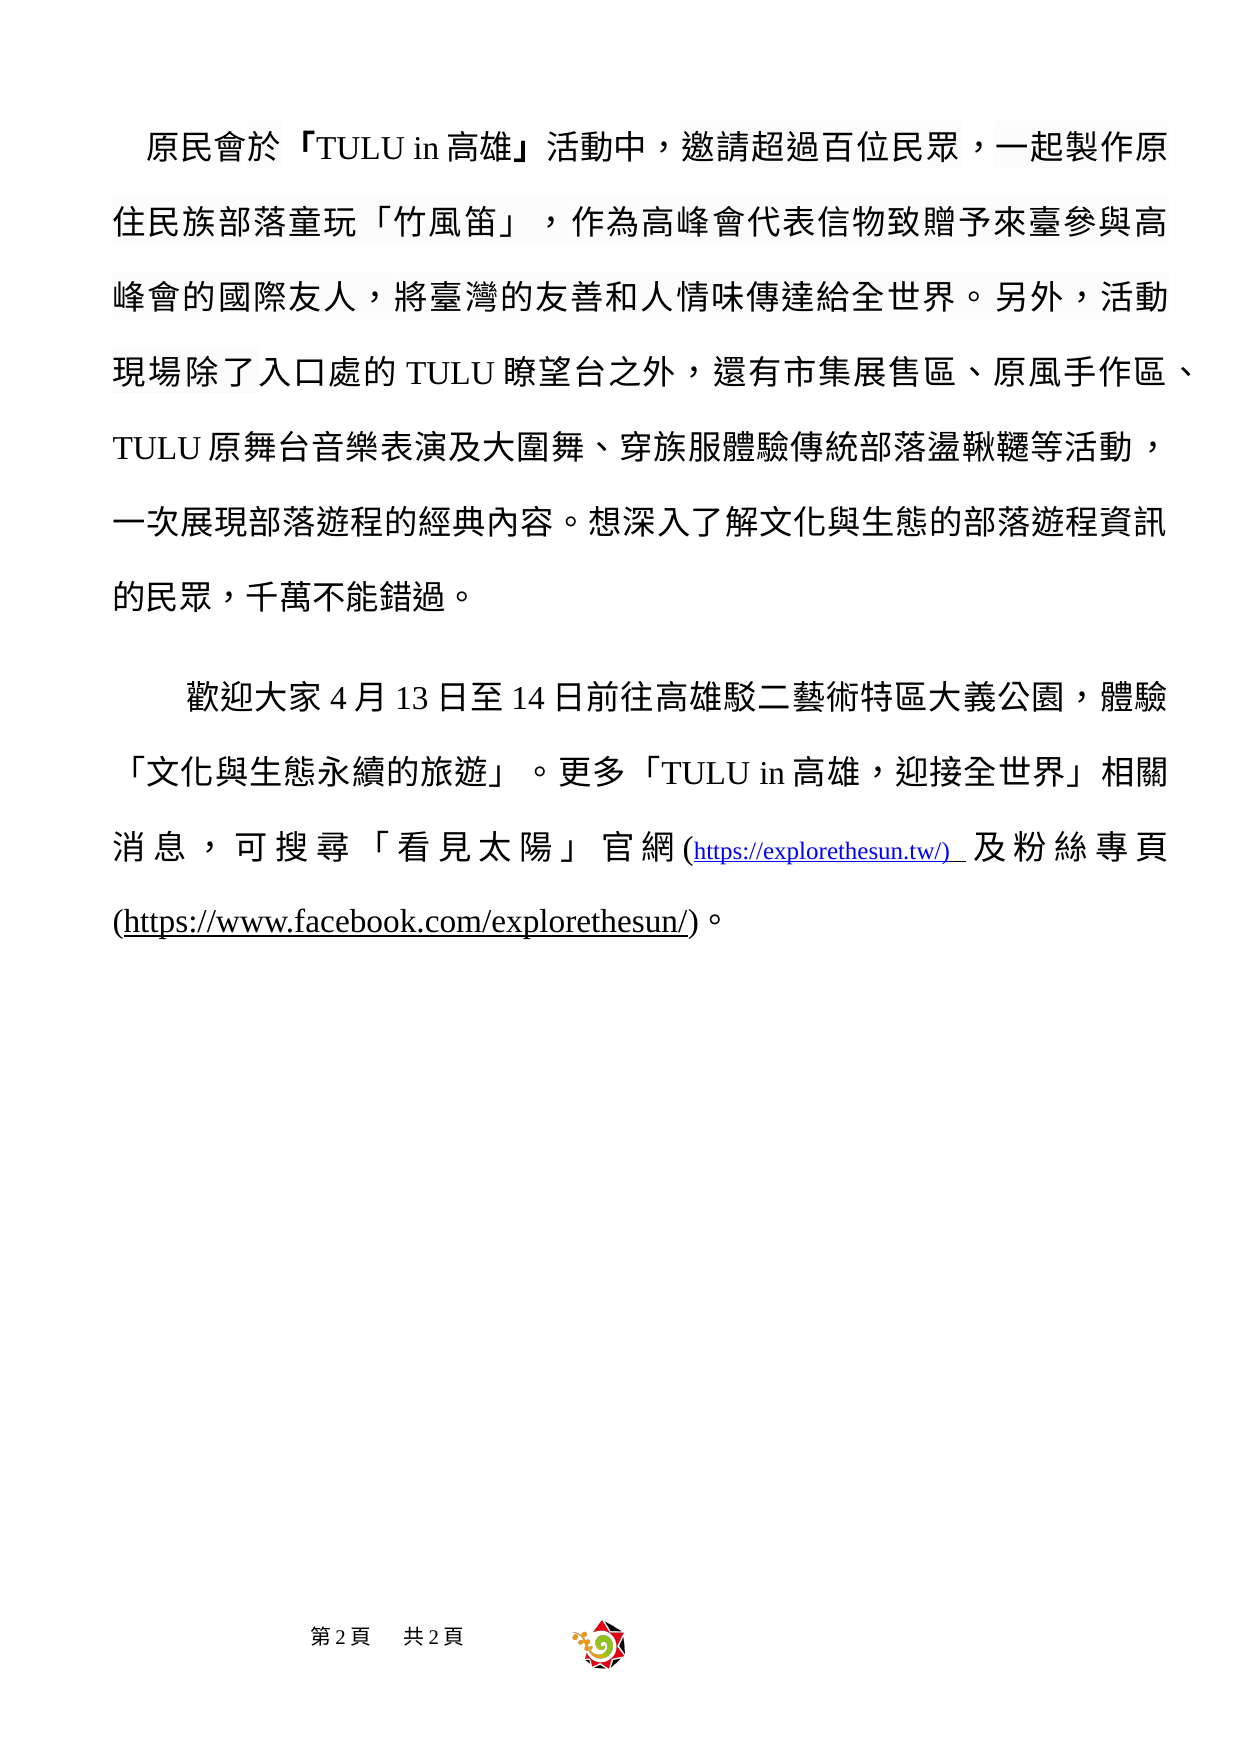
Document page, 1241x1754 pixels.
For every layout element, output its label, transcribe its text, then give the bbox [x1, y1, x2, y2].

text 原民會於「TULU in高雄」活動中，邀請超過百位民眾，一起製作原住民族部落童玩「竹風笛」，作為高峰會代表信物致贈予來臺參與高峰會的國際友人，將臺灣的友善和人情味傳達給全世界。另外，活動現場除了入口處的TULU瞭望台之外，還有市集展售區、原風手作區、TULU原舞台音樂表演及大圍舞、穿族服體驗傳統部落盪鞦韆等活動，一次展現部落遊程的經典內容。想深入了解文化與生態的部落遊程資訊的民眾，千萬不能錯過。 [112, 107, 1169, 632]
text 歡迎大家4月13日至14日前往高雄駁二藝術特區大義公園，體驗「文化與生態永續的旅遊」。更多「TULU in高雄，迎接全世界」相關消息，可搜尋「看見太陽」官網(https://explorethesun.tw/) 及粉絲專頁(https://www.facebook.com/explorethesun/)。 [112, 657, 1169, 957]
picture [571, 1620, 634, 1672]
